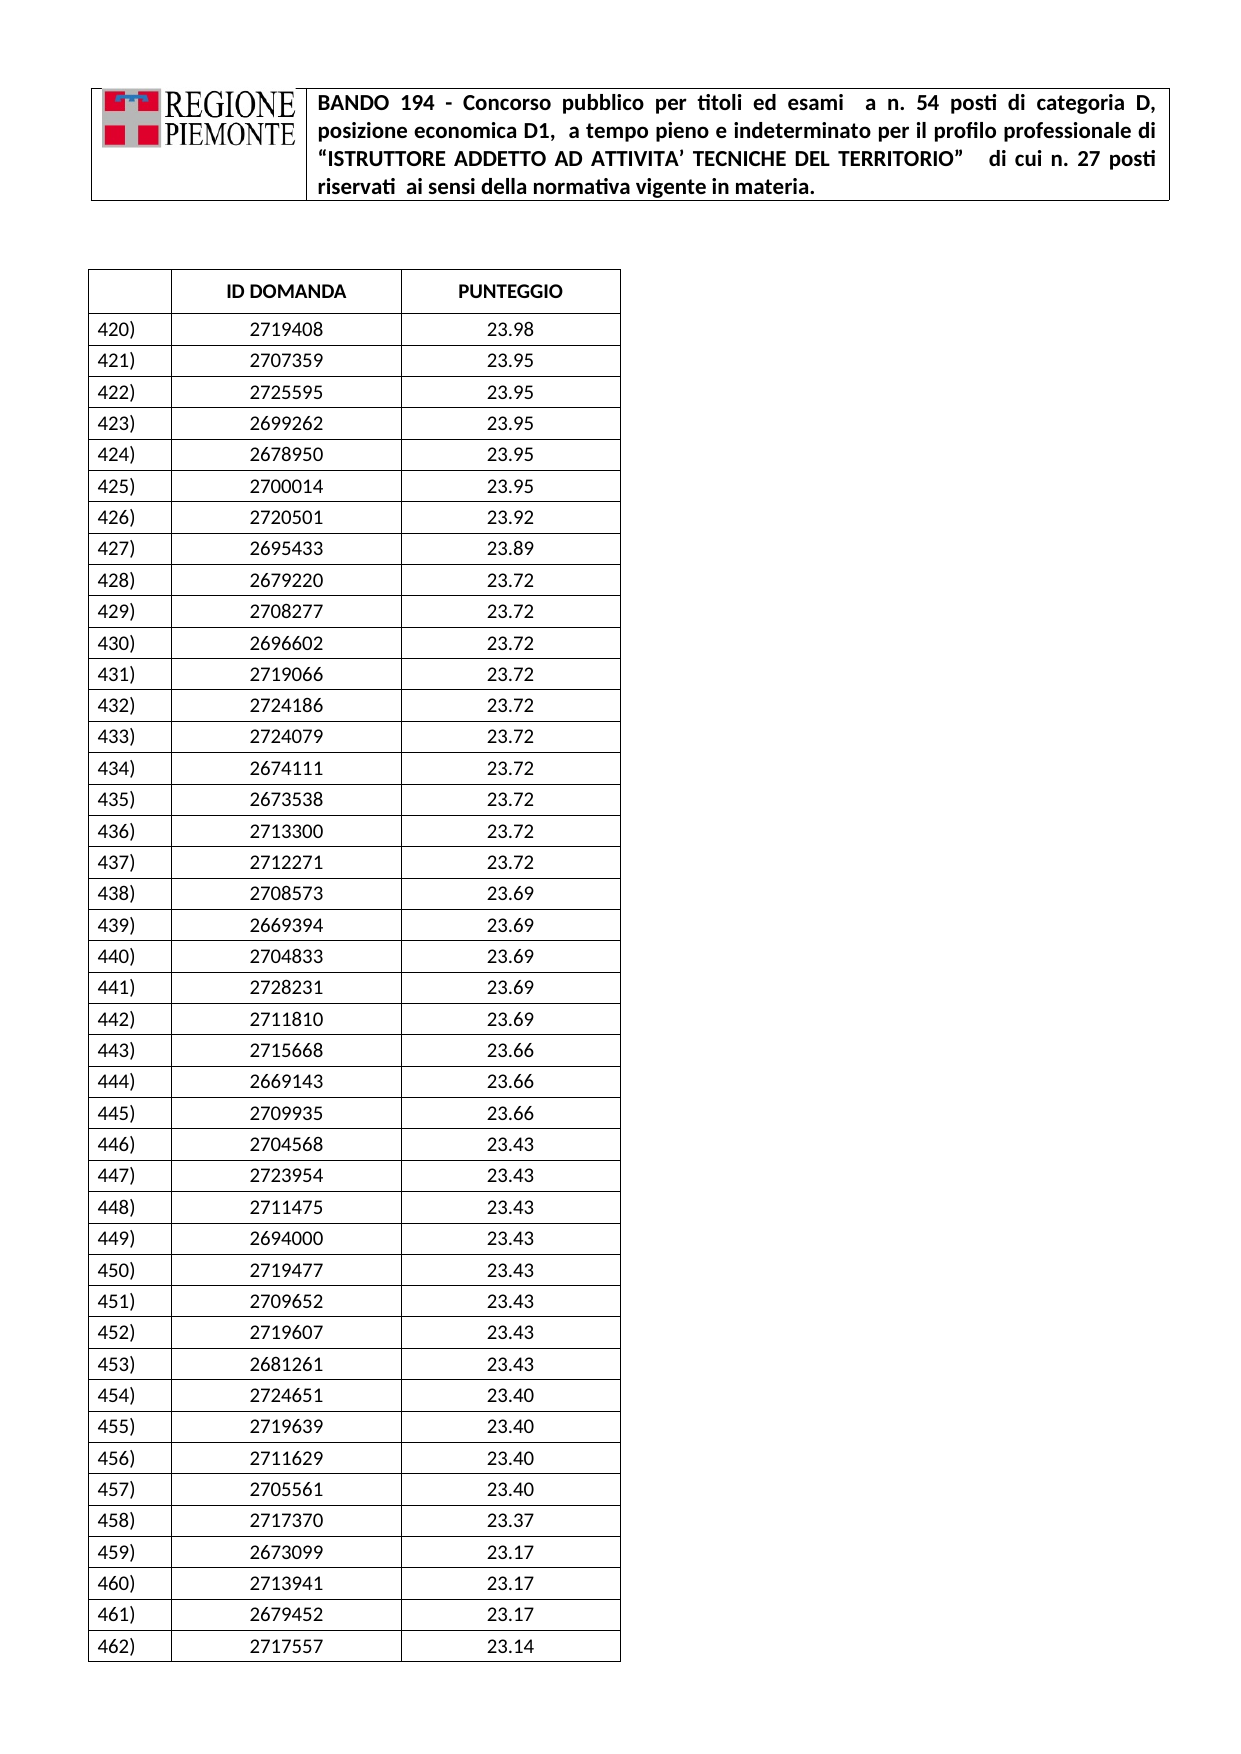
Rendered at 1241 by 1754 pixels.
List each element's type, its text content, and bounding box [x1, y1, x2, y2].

table_cell 2711475 [172, 1192, 401, 1222]
table_cell 2708573 [172, 879, 401, 909]
table_cell 2715668 [172, 1035, 401, 1066]
table_cell 2711810 [172, 1004, 401, 1034]
table_cell [89, 1004, 171, 1034]
table_cell 23,89 [402, 534, 620, 564]
table_cell [89, 1443, 171, 1473]
table_cell 23,95 [402, 346, 620, 376]
table_cell 23,17 [402, 1600, 620, 1630]
table_cell 2719066 [172, 659, 401, 689]
table_cell [89, 565, 171, 595]
table_cell 2723954 [172, 1161, 401, 1191]
table_cell [89, 785, 171, 815]
table_cell 2720501 [172, 502, 401, 533]
table_cell 23,72 [402, 659, 620, 689]
table_cell 2708277 [172, 596, 401, 627]
table_cell 23,17 [402, 1537, 620, 1567]
table_cell [89, 753, 171, 783]
table_cell 23,95 [402, 408, 620, 438]
table_cell 2717557 [172, 1631, 401, 1661]
table_cell 23,40 [402, 1474, 620, 1504]
picture [101, 87, 296, 148]
table_cell 2673538 [172, 785, 401, 815]
table_cell 23,69 [402, 941, 620, 972]
table_cell [89, 314, 171, 344]
table_cell 23,40 [402, 1380, 620, 1411]
table_header PUNTEGGIO [402, 270, 620, 313]
table_cell 2724079 [172, 722, 401, 752]
table_cell 23,72 [402, 565, 620, 595]
table_cell 23,40 [402, 1443, 620, 1473]
table_cell 23,37 [402, 1506, 620, 1536]
table_cell 23,43 [402, 1161, 620, 1191]
table_cell 2705561 [172, 1474, 401, 1504]
table_cell 23,72 [402, 690, 620, 721]
table_cell 2719408 [172, 314, 401, 344]
table_cell [89, 1568, 171, 1599]
table_header ID DOMANDA [172, 270, 401, 313]
table_cell 23,40 [402, 1412, 620, 1442]
table_cell [89, 1506, 171, 1536]
table_cell [89, 722, 171, 752]
table_cell 2728231 [172, 973, 401, 1003]
table_cell 2674111 [172, 753, 401, 783]
table_cell 2704833 [172, 941, 401, 972]
table_cell 2673099 [172, 1537, 401, 1567]
table_cell 23,72 [402, 785, 620, 815]
table_cell 23,43 [402, 1129, 620, 1160]
table_cell [89, 1412, 171, 1442]
table_cell 2694000 [172, 1224, 401, 1254]
table_cell 2709652 [172, 1286, 401, 1316]
table_cell [89, 377, 171, 407]
table_cell [89, 1474, 171, 1504]
table_cell 2704568 [172, 1129, 401, 1160]
table_cell 23,69 [402, 973, 620, 1003]
table_cell 2719639 [172, 1412, 401, 1442]
table_cell 2719607 [172, 1317, 401, 1348]
table_cell [89, 690, 171, 721]
table_cell [89, 973, 171, 1003]
table_cell [89, 1129, 171, 1160]
table_cell 2707359 [172, 346, 401, 376]
table_cell 23,66 [402, 1035, 620, 1066]
table_cell [89, 440, 171, 470]
table_cell 23,72 [402, 816, 620, 846]
table_cell 23,95 [402, 471, 620, 501]
table_cell 2724186 [172, 690, 401, 721]
table_cell 2725595 [172, 377, 401, 407]
table_cell 2699262 [172, 408, 401, 438]
table_cell [89, 1380, 171, 1411]
table_cell 2679452 [172, 1600, 401, 1630]
table_cell [89, 1317, 171, 1348]
table_cell 2719477 [172, 1255, 401, 1285]
table_cell 23,43 [402, 1286, 620, 1316]
table_cell 23,43 [402, 1317, 620, 1348]
table_cell 23,14 [402, 1631, 620, 1661]
table_cell 23,72 [402, 722, 620, 752]
table_cell 2711629 [172, 1443, 401, 1473]
table_cell 2717370 [172, 1506, 401, 1536]
table_cell 23,66 [402, 1098, 620, 1128]
table_cell 2713941 [172, 1568, 401, 1599]
table_cell 23,98 [402, 314, 620, 344]
table_cell 23,69 [402, 1004, 620, 1034]
table_cell 23,72 [402, 596, 620, 627]
table_cell 23,92 [402, 502, 620, 533]
table_cell [89, 408, 171, 438]
table_cell [89, 1035, 171, 1066]
table_cell 2700014 [172, 471, 401, 501]
table_cell [89, 1286, 171, 1316]
table_cell [89, 1192, 171, 1222]
table_cell 2678950 [172, 440, 401, 470]
table_cell 23,72 [402, 628, 620, 658]
table_cell [89, 471, 171, 501]
table_cell [89, 941, 171, 972]
table_cell 23,69 [402, 879, 620, 909]
table_cell 2681261 [172, 1349, 401, 1379]
table_cell [89, 346, 171, 376]
table_cell 23,17 [402, 1568, 620, 1599]
table_cell 23,43 [402, 1224, 620, 1254]
table_cell 2696602 [172, 628, 401, 658]
table_cell [89, 847, 171, 877]
table_cell [89, 1098, 171, 1128]
table_cell [89, 1224, 171, 1254]
table_cell [89, 628, 171, 658]
table_cell [89, 816, 171, 846]
table_cell 23,43 [402, 1192, 620, 1222]
table_cell 2695433 [172, 534, 401, 564]
table_cell [89, 1600, 171, 1630]
table_cell [89, 502, 171, 533]
table_cell 2724651 [172, 1380, 401, 1411]
table_cell 23,72 [402, 847, 620, 877]
table_cell [89, 1067, 171, 1097]
table_cell 23,72 [402, 753, 620, 783]
table_cell 2679220 [172, 565, 401, 595]
table_cell [89, 910, 171, 940]
table_cell 2669143 [172, 1067, 401, 1097]
table_cell 23,66 [402, 1067, 620, 1097]
table_cell [89, 596, 171, 627]
table_header [89, 270, 171, 313]
table_cell [89, 1631, 171, 1661]
table_cell [89, 879, 171, 909]
table_cell 23,95 [402, 440, 620, 470]
table_cell [89, 1537, 171, 1567]
table_cell [89, 1349, 171, 1379]
table_cell 2669394 [172, 910, 401, 940]
table_cell 23,95 [402, 377, 620, 407]
table_cell [89, 1255, 171, 1285]
table_cell [89, 659, 171, 689]
table_cell 2712271 [172, 847, 401, 877]
table_cell 23,69 [402, 910, 620, 940]
table_cell 2709935 [172, 1098, 401, 1128]
table_cell [89, 1161, 171, 1191]
table_cell 23,43 [402, 1349, 620, 1379]
table_cell 2713300 [172, 816, 401, 846]
table_cell [89, 534, 171, 564]
table_cell 23,43 [402, 1255, 620, 1285]
